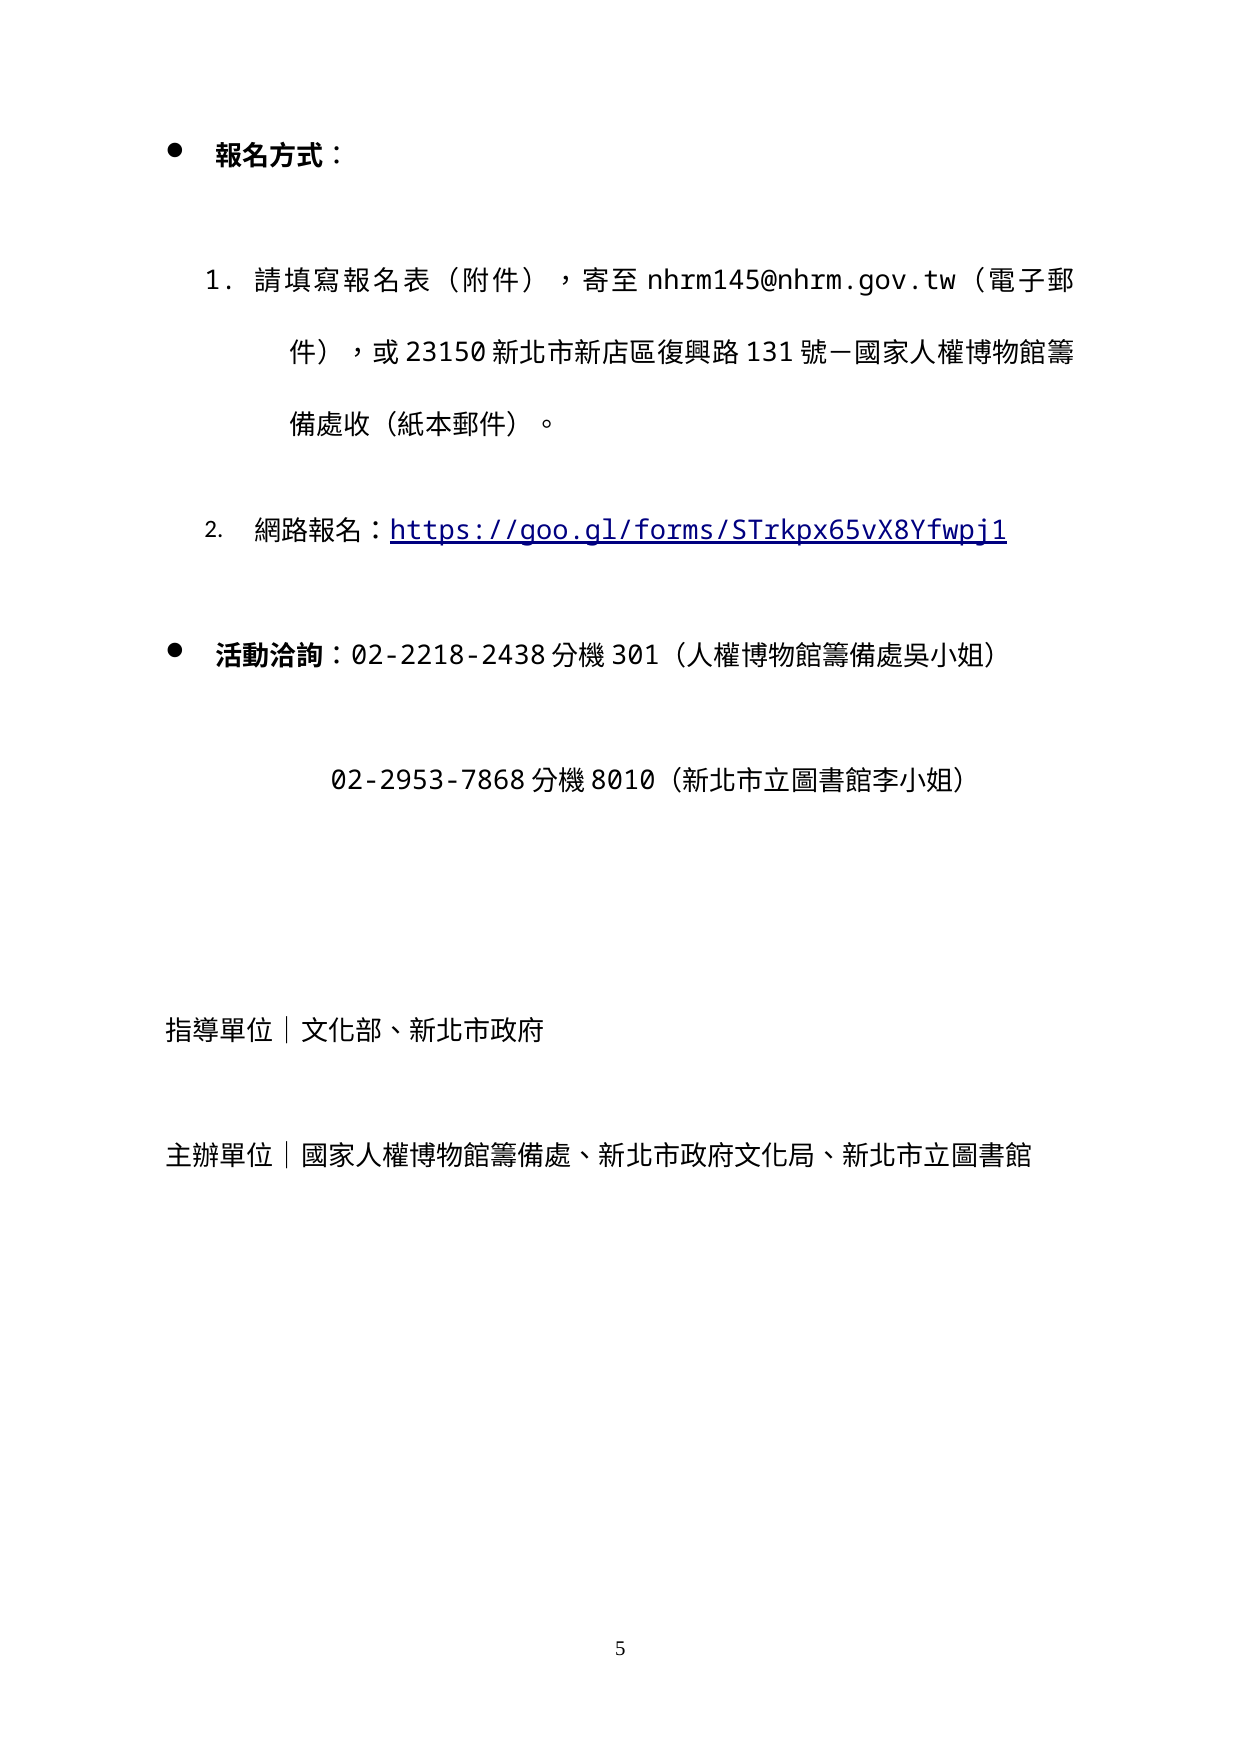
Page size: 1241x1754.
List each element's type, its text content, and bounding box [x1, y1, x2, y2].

text 02-2953-7868分機8010（新北市立圖書館李小姐） [195, 737, 1075, 800]
list 報名方式： [165, 112, 1075, 175]
list 活動洽詢：02-2218-2438分機301（人權博物館籌備處吳小姐） [165, 612, 1075, 675]
text 主辦單位│國家人權博物館籌備處、新北市政府文化局、新北市立圖書館 [165, 1112, 1075, 1175]
list 網路報名：https://goo.gl/forms/STrkpx65vX8Yfwpj1 [204, 487, 1075, 550]
list 請填寫報名表（附件），寄至nhrm145@nhrm.gov.tw（電子郵件），或23150新北市新店區復興路131號－國家人權博物館籌備處收（紙本郵件）。 [204, 237, 1075, 443]
text 指導單位│文化部、新北市政府 [165, 987, 1075, 1050]
